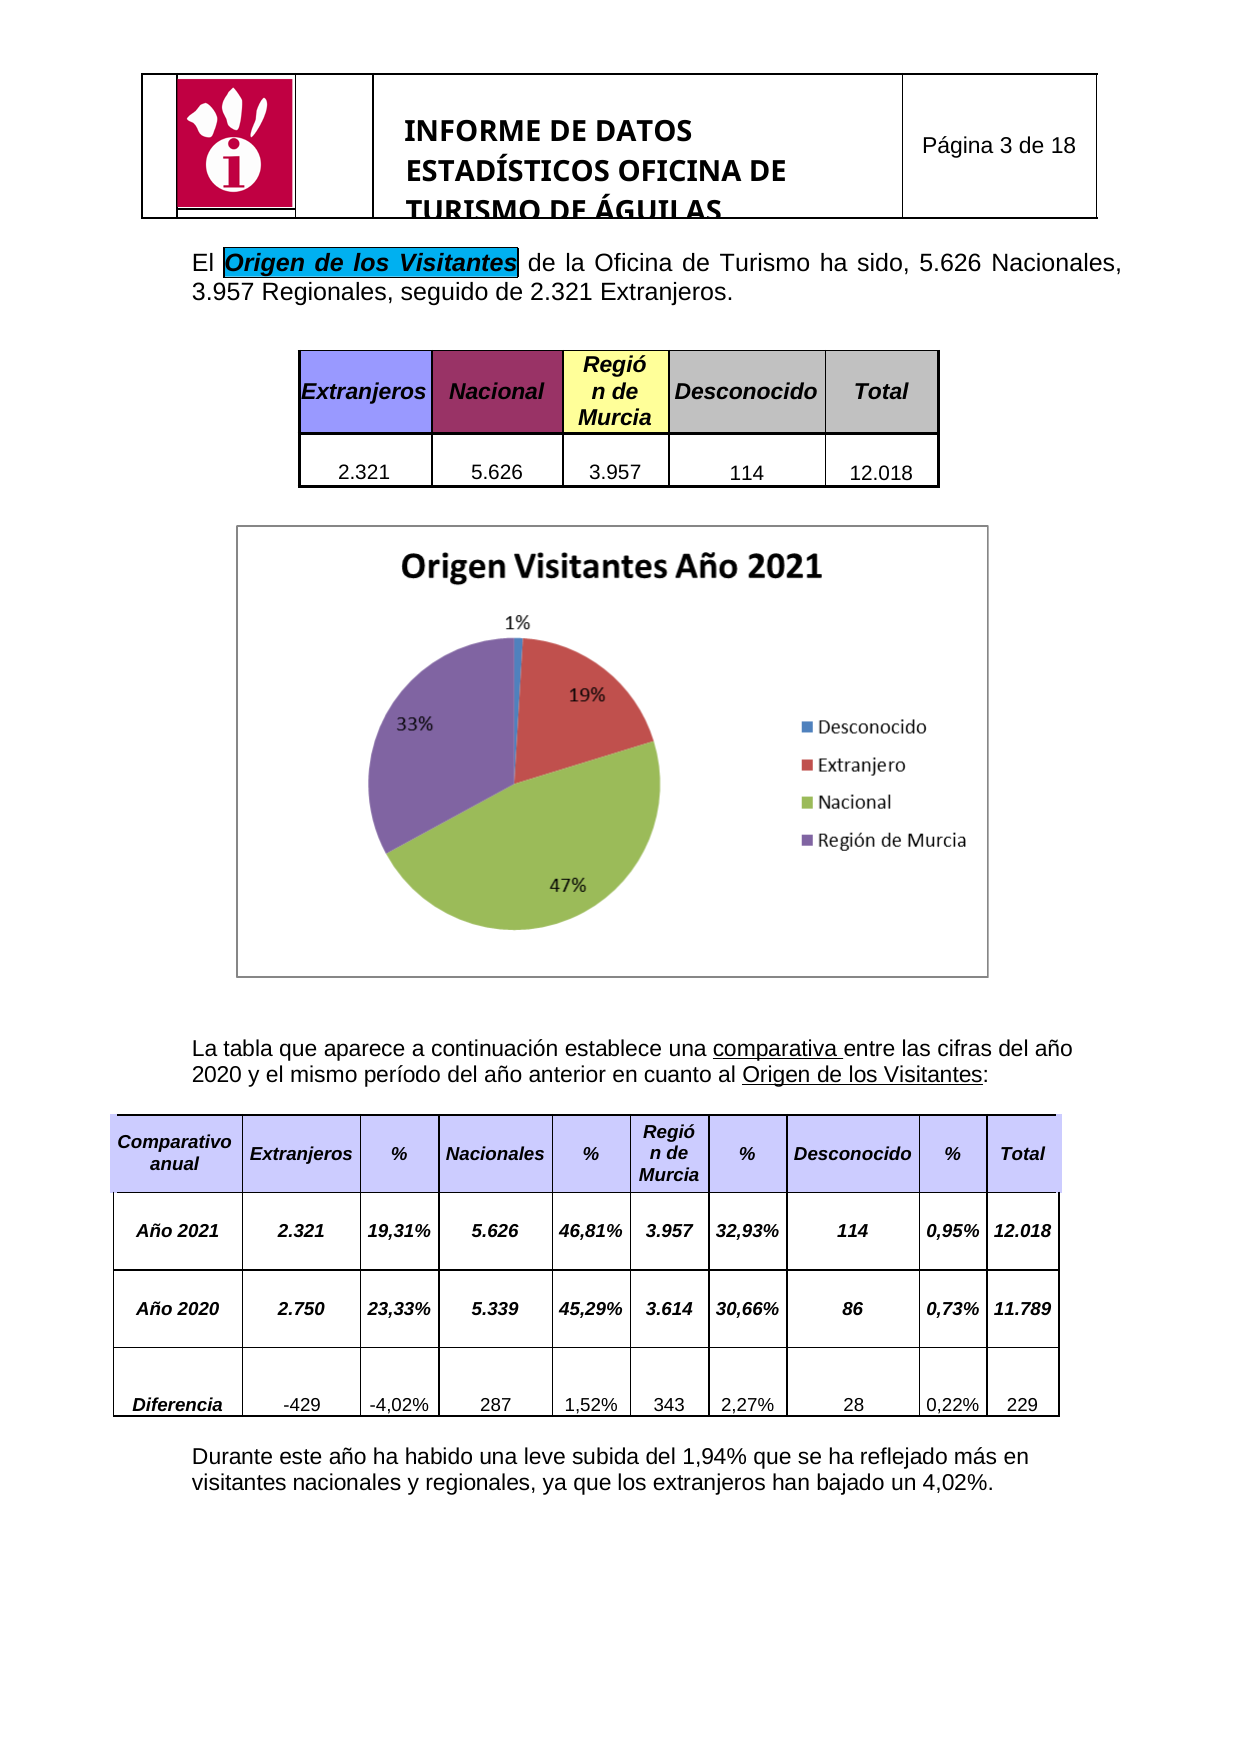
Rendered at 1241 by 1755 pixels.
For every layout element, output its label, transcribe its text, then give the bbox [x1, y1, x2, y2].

table_cell Año 2020 [114, 1271, 242, 1347]
table_header % [361, 1116, 438, 1192]
table_cell 287 [440, 1348, 552, 1415]
text La tabla que aparece a continuación establece una comparativa entre las cifras del año 2020 y el mismo período del año anterior en cuanto al Origen de los Visitantes: [192, 1035, 1122, 1088]
table_cell 28 [788, 1348, 919, 1415]
text El Origen de los Visitantes de la Oficina de Turismo ha sido, 5.626 Nacionales, 3.957 Regionales, seguido de 2.321 Extranjeros. [192, 248, 1122, 306]
table_header [178, 75, 295, 208]
table_cell 229 [988, 1348, 1058, 1415]
table_cell 5.626 [433, 435, 562, 485]
table_cell 2.321 [243, 1193, 360, 1269]
table_header Extranjeros [301, 351, 431, 432]
table_cell 3.957 [631, 1193, 708, 1269]
table_header Total [826, 351, 937, 432]
table_header [296, 75, 372, 217]
table_cell Año 2021 [114, 1193, 242, 1269]
table_header % [920, 1116, 986, 1192]
table_cell 3.957 [564, 435, 668, 485]
table_cell 12.018 [988, 1193, 1058, 1269]
table_header INFORME DE DATOS ESTADÍSTICOS OFICINA DE TURISMO DE ÁGUILAS [374, 75, 902, 217]
table_header Nacionales [440, 1116, 552, 1192]
table_cell 46,81% [553, 1193, 630, 1269]
table_cell Diferencia [114, 1348, 242, 1415]
table_cell 45,29% [553, 1271, 630, 1347]
table_cell 2,27% [710, 1348, 786, 1415]
table_cell 343 [631, 1348, 708, 1415]
text Durante este año ha habido una leve subida del 1,94% que se ha reflejado más en visitantes nacionales y regionales, ya que los extranjeros han bajado un 4,02%. [192, 1443, 1121, 1495]
table_cell 86 [788, 1271, 919, 1347]
table_header Región de Murcia [564, 351, 668, 432]
table_cell 32,93% [710, 1193, 786, 1269]
table_header % [553, 1116, 630, 1192]
table_cell 23,33% [361, 1271, 438, 1347]
table_cell 2.321 [301, 435, 431, 485]
table_cell 0,22% [920, 1348, 986, 1415]
table_cell 114 [670, 435, 825, 485]
table_cell 114 [788, 1193, 919, 1269]
table_cell 2.750 [243, 1271, 360, 1347]
table_cell 3.614 [631, 1271, 708, 1347]
table_cell [178, 210, 295, 217]
table_cell 5.339 [440, 1271, 552, 1347]
table_header Desconocido [788, 1116, 919, 1192]
table_header Extranjeros [243, 1116, 360, 1192]
table_header Página 3 de 18 [903, 75, 1096, 217]
table_cell -429 [243, 1348, 360, 1415]
table_cell 0,95% [920, 1193, 986, 1269]
table_cell 5.626 [440, 1193, 552, 1269]
table_cell 11.789 [988, 1271, 1058, 1347]
table_header Comparativo anual [117, 1116, 242, 1192]
table_header % [710, 1116, 786, 1192]
table_header [143, 75, 176, 217]
table_cell -4,02% [361, 1348, 438, 1415]
table_cell 30,66% [710, 1271, 786, 1347]
table_header Nacional [433, 351, 562, 432]
table_header Total [988, 1116, 1056, 1192]
table_cell 0,73% [920, 1271, 986, 1347]
table_cell 1,52% [553, 1348, 630, 1415]
table_header Región de Murcia [631, 1116, 708, 1192]
table_cell 19,31% [361, 1193, 438, 1269]
table_header Desconocido [670, 351, 825, 432]
table_cell 12.018 [826, 435, 937, 485]
